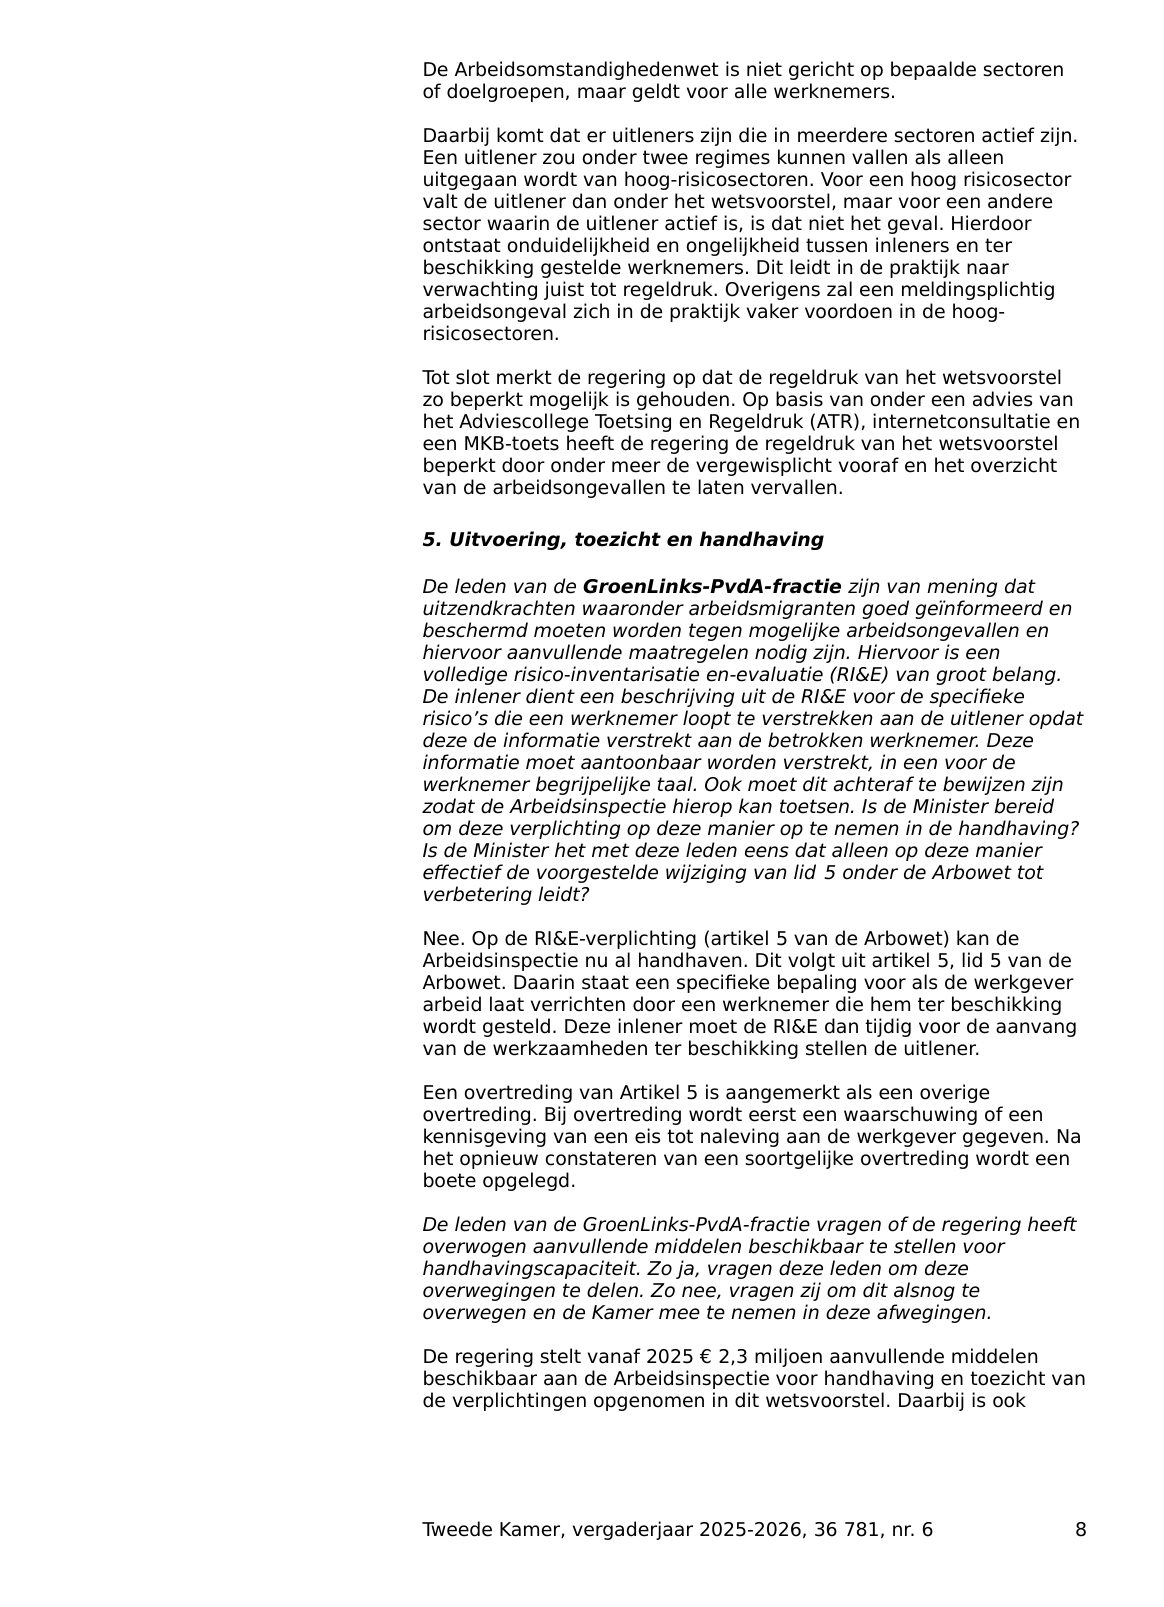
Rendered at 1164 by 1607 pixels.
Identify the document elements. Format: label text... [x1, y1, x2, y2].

text Tot slot merkt de regering op dat de regeldruk van het wetsvoorstel zo beperkt mogelijk is gehouden. Op basis van onder een advies van het Adviescollege Toetsing en Regeldruk (ATR), internetconsultatie en een MKB-toets heeft de regering de regeldruk van het wetsvoorstel beperkt door onder meer de vergewisplicht vooraf en het overzicht van de arbeidsongevallen te laten vervallen. [422, 367, 1087, 499]
text Daarbij komt dat er uitleners zijn die in meerdere sectoren actief zijn. Een uitlener zou onder twee regimes kunnen vallen als alleen uitgegaan wordt van hoog-risicosectoren. Voor een hoog risicosector valt de uitlener dan onder het wetsvoorstel, maar voor een andere sector waarin de uitlener actief is, is dat niet het geval. Hierdoor ontstaat onduidelijkheid en ongelijkheid tussen inleners en ter beschikking gestelde werknemers. Dit leidt in de praktijk naar verwachting juist tot regeldruk. Overigens zal een meldingsplichtig arbeidsongeval zich in de praktijk vaker voordoen in de hoog-risicosectoren. [422, 125, 1087, 345]
text De regering stelt vanaf 2025 € 2,3 miljoen aanvullende middelen beschikbaar aan de Arbeidsinspectie voor handhaving en toezicht van de verplichtingen opgenomen in dit wetsvoorstel. Daarbij is ook [422, 1346, 1087, 1412]
text De leden van de GroenLinks-PvdA-fractie zijn van mening dat uitzendkrachten waaronder arbeidsmigranten goed geïnformeerd en beschermd moeten worden tegen mogelijke arbeidsongevallen en hiervoor aanvullende maatregelen nodig zijn. Hiervoor is een volledige risico-inventarisatie en-evaluatie (RI&E) van groot belang. De inlener dient een beschrijving uit de RI&E voor de specifieke risico’s die een werknemer loopt te verstrekken aan de uitlener opdat deze de informatie verstrekt aan de betrokken werknemer. Deze informatie moet aantoonbaar worden verstrekt, in een voor de werknemer begrijpelijke taal. Ook moet dit achteraf te bewijzen zijn zodat de Arbeidsinspectie hierop kan toetsen. Is de Minister bereid om deze verplichting op deze manier op te nemen in de handhaving? Is de Minister het met deze leden eens dat alleen op deze manier effectief de voorgestelde wijziging van lid 5 onder de Arbowet tot verbetering leidt? [422, 576, 1087, 906]
text Nee. Op de RI&E-verplichting (artikel 5 van de Arbowet) kan de Arbeidsinspectie nu al handhaven. Dit volgt uit artikel 5, lid 5 van de Arbowet. Daarin staat een specifieke bepaling voor als de werkgever arbeid laat verrichten door een werknemer die hem ter beschikking wordt gesteld. Deze inlener moet de RI&E dan tijdig voor de aanvang van de werkzaamheden ter beschikking stellen de uitlener. [422, 928, 1087, 1060]
text De Arbeidsomstandighedenwet is niet gericht op bepaalde sectoren of doelgroepen, maar geldt voor alle werknemers. [422, 59, 1087, 103]
subtitle 5. Uitvoering, toezicht en handhaving [422, 529, 1087, 551]
text De leden van de GroenLinks-PvdA-fractie vragen of de regering heeft overwogen aanvullende middelen beschikbaar te stellen voor handhavingscapaciteit. Zo ja, vragen deze leden om deze overwegingen te delen. Zo nee, vragen zij om dit alsnog te overwegen en de Kamer mee te nemen in deze afwegingen. [422, 1214, 1087, 1324]
text Een overtreding van Artikel 5 is aangemerkt als een overige overtreding. Bij overtreding wordt eerst een waarschuwing of een kennisgeving van een eis tot naleving aan de werkgever gegeven. Na het opnieuw constateren van een soortgelijke overtreding wordt een boete opgelegd. [422, 1082, 1087, 1192]
